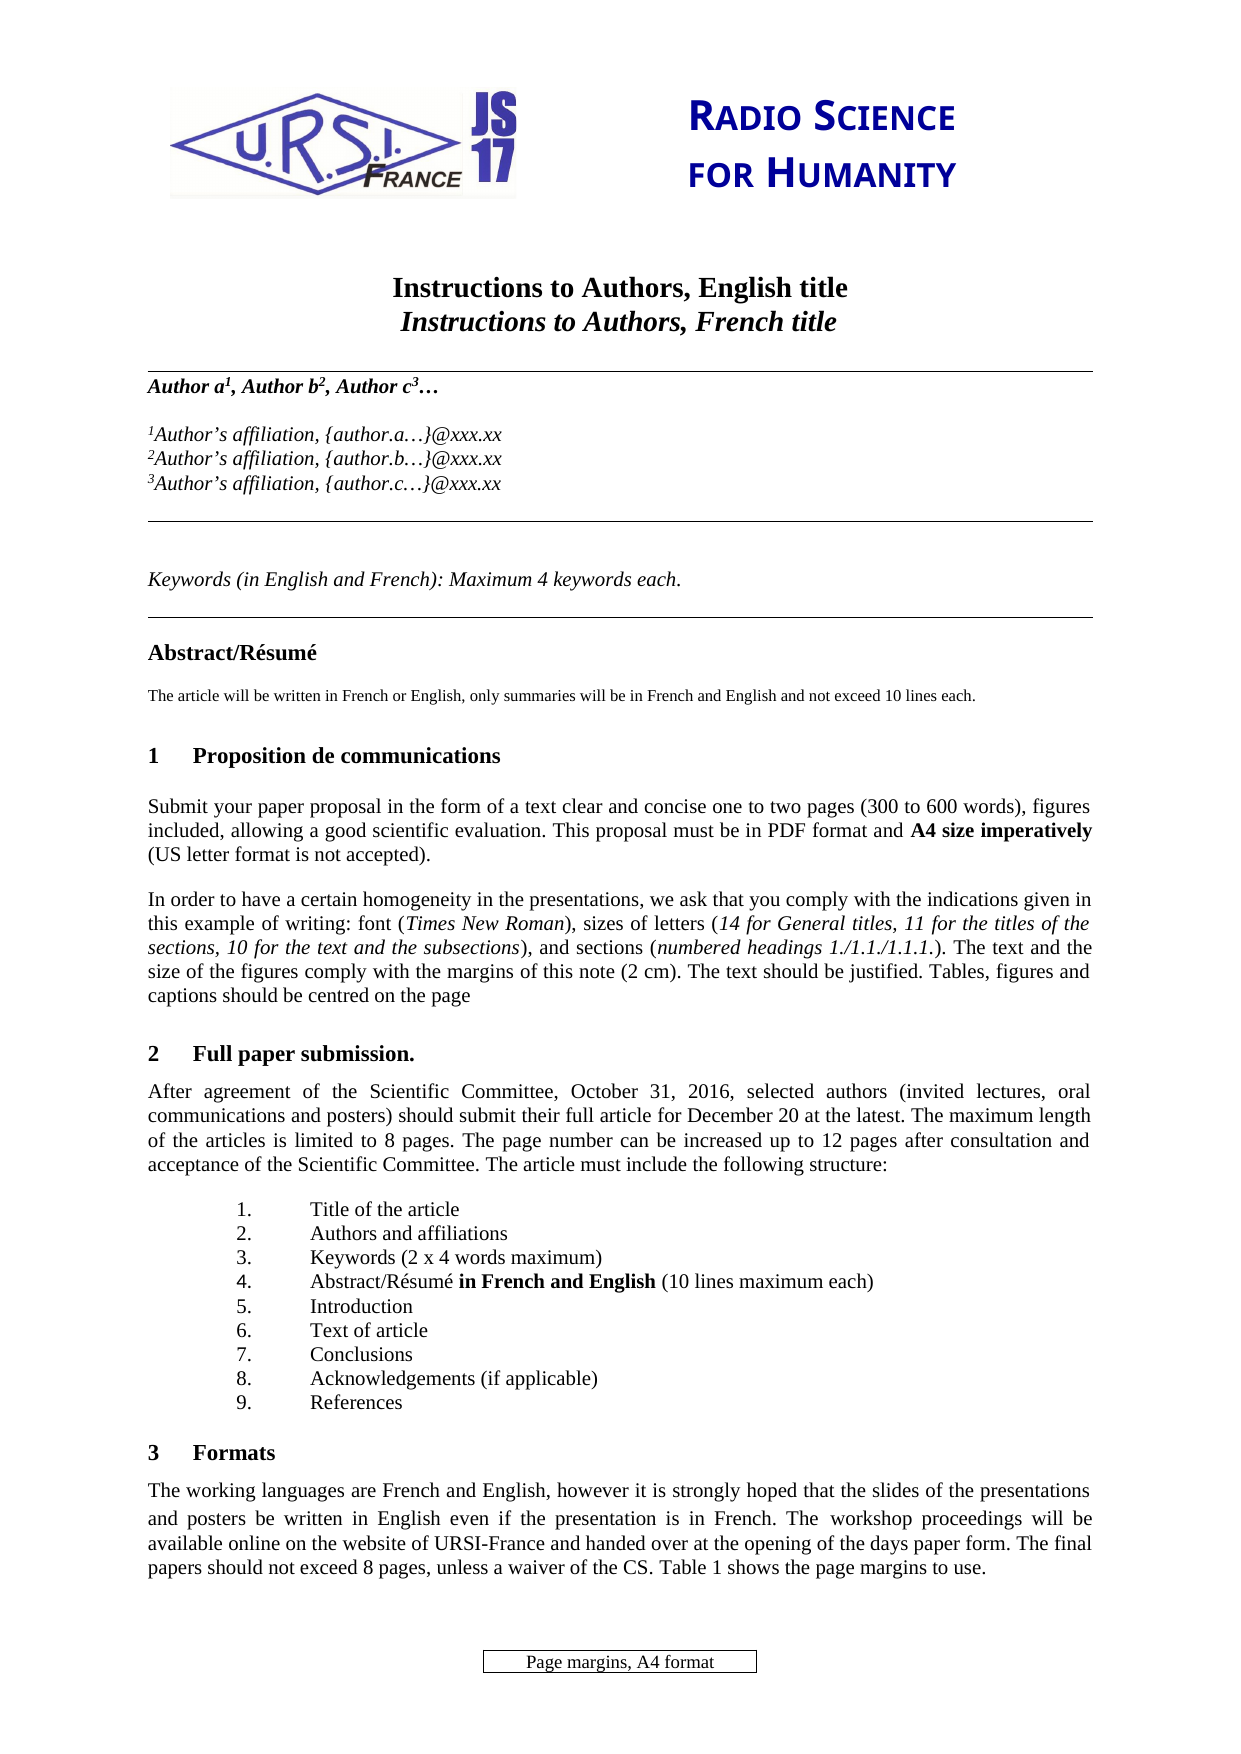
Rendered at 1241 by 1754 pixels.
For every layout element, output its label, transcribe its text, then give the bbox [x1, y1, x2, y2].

text In order to have a certain homogeneity in the presentations, we ask that you comply with the indications given in this example of writing: font (Times New Roman), sizes of letters (14 for General titles, 11 for the titles of the sections, 10 for the text and the subsections), and sections (numbered headings 1./1.1./1.1.1.). The text and the size of the figures comply with the margins of this note (2 cm). The text should be justified. Tables, figures and captions should be centred on the page [148, 887, 1093, 1007]
list Introduction [236, 1294, 1093, 1318]
list References [236, 1390, 1093, 1414]
text After agreement of the Scientific Committee, October 31, 2016, selected authors (invited lectures, oral communications and posters) should submit their full article for December 20 at the latest. The maximum length of the articles is limited to 8 pages. The page number can be increased up to 12 pages after consultation and acceptance of the Scientific Committee. The article must include the following structure: [148, 1079, 1093, 1176]
text 3Author’s affiliation, {author.c…}@xxx.xx [148, 470, 1093, 494]
text The article will be written in French or English, only summaries will be in French and English and not exceed 10 lines each. [148, 686, 1093, 705]
text Abstract/Résumé [148, 639, 1093, 665]
text 2Author’s affiliation, {author.b…}@xxx.xx [148, 446, 1093, 470]
list Abstract/Résumé in French and English (10 lines maximum each) [236, 1269, 1093, 1294]
list Conclusions [236, 1342, 1093, 1366]
text 1Author’s affiliation, {author.a…}@xxx.xx [148, 422, 1093, 446]
table_header Page margins, A4 format [484, 1651, 756, 1672]
text Author a1, Author b2, Author c3… [148, 372, 1093, 398]
subtitle Full paper submission. [148, 1041, 1093, 1067]
list Title of the article [236, 1196, 1093, 1221]
list Authors and affiliations [236, 1221, 1093, 1244]
list Keywords (2 x 4 words maximum) [236, 1244, 1093, 1269]
list Text of article [236, 1318, 1093, 1342]
subtitle Proposition de communications [148, 742, 1093, 769]
text Submit your paper proposal in the form of a text clear and concise one to two pages (300 to 600 words), figures included, allowing a good scientific evaluation. This proposal must be in PDF format and A4 size imperatively (US letter format is not accepted). [148, 794, 1093, 866]
text The working languages are French and English, however it is strongly hoped that the slides of the presentations and posters be written in English even if the presentation is in French. The workshop proceedings will be available online on the website of URSI-France and handed over at the opening of the days paper form. The final papers should not exceed 8 pages, unless a waiver of the CS. Table 1 shows the page margins to use. [148, 1478, 1093, 1579]
list Acknowledgements (if applicable) [236, 1366, 1093, 1390]
title Instructions to Authors, English title [148, 270, 1093, 304]
title Instructions to Authors, French title [148, 304, 1093, 337]
text Keywords (in English and French): Maximum 4 keywords each. [148, 567, 1093, 591]
subtitle Formats [148, 1439, 1093, 1466]
